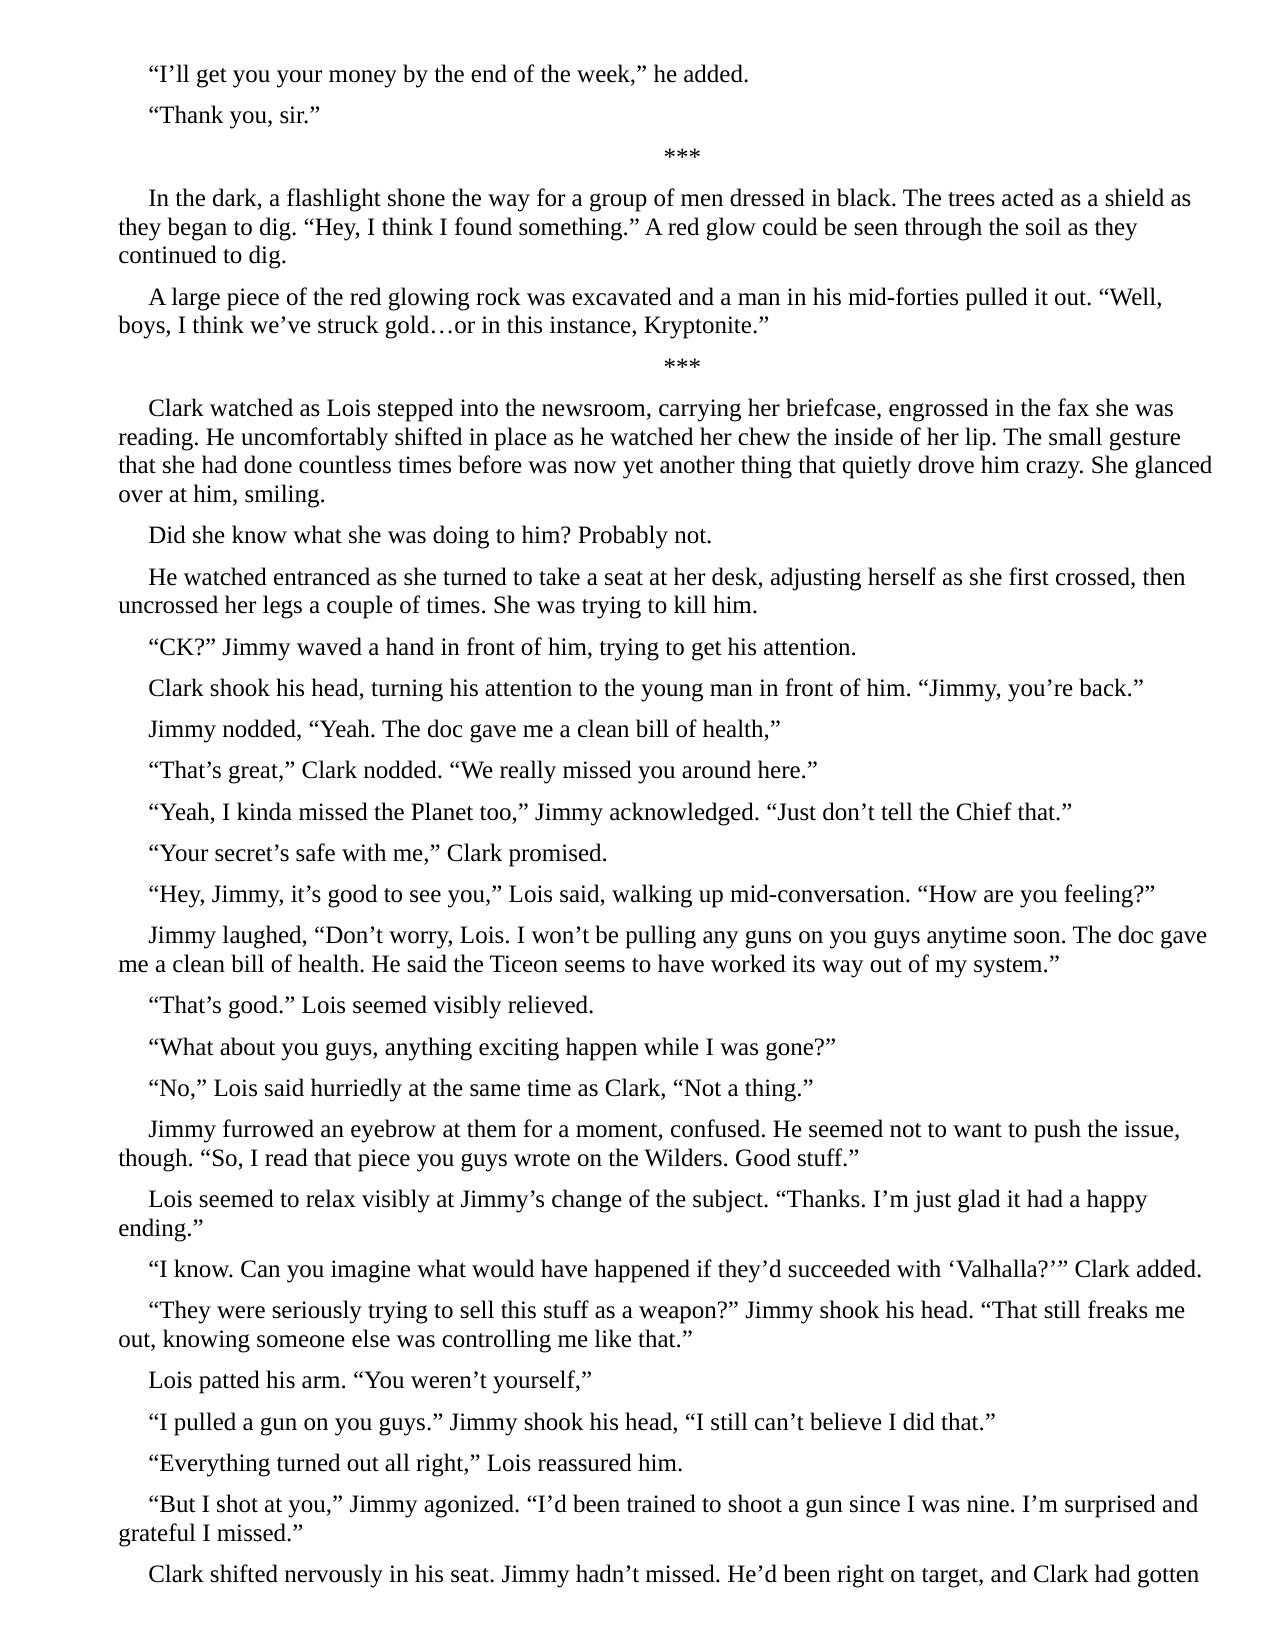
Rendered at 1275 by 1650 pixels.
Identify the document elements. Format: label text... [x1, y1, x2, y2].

text “I pulled a gun on you guys.” Jimmy shook his head, “I still can’t believe I did that.” [118, 1407, 1216, 1435]
text Jimmy nodded, “Yeah. The doc gave me a clean bill of health,” [118, 714, 1216, 743]
text Lois patted his arm. “You weren’t yourself,” [118, 1365, 1216, 1394]
text *** [118, 352, 1216, 380]
text “Yeah, I kinda missed the Planet too,” Jimmy acknowledged. “Just don’t tell the Chief that.” [118, 797, 1216, 825]
text Clark shook his head, turning his attention to the young man in front of him. “Jimmy, you’re back.” [118, 673, 1216, 702]
text “CK?” Jimmy waved a hand in front of him, trying to get his attention. [118, 632, 1216, 660]
text A large piece of the red glowing rock was excavated and a man in his mid-forties pulled it out. “Well, boys, I think we’ve struck gold…or in this instance, Kryptonite.” [118, 282, 1216, 339]
text “Hey, Jimmy, it’s good to see you,” Lois said, walking up mid-conversation. “How are you feeling?” [118, 879, 1216, 908]
text “I’ll get you your money by the end of the week,” he added. [118, 59, 1216, 88]
text “Everything turned out all right,” Lois reassured him. [118, 1448, 1216, 1477]
text Lois seemed to relax visibly at Jimmy’s change of the subject. “Thanks. I’m just glad it had a happy ending.” [118, 1184, 1216, 1242]
text “They were seriously trying to sell this stuff as a weapon?” Jimmy shook his head. “That still freaks me out, knowing someone else was controlling me like that.” [118, 1295, 1216, 1353]
text Clark shifted nervously in his seat. Jimmy hadn’t missed. He’d been right on target, and Clark had gotten [118, 1559, 1216, 1588]
text “Thank you, sir.” [118, 100, 1216, 129]
text “No,” Lois said hurriedly at the same time as Clark, “Not a thing.” [118, 1073, 1216, 1102]
text “What about you guys, anything exciting happen while I was gone?” [118, 1032, 1216, 1060]
text “That’s good.” Lois seemed visibly relieved. [118, 990, 1216, 1019]
text *** [118, 142, 1216, 170]
text Jimmy furrowed an eyebrow at them for a moment, confused. He seemed not to want to push the issue, though. “So, I read that piece you guys wrote on the Wilders. Good stuff.” [118, 1114, 1216, 1172]
text Did she know what she was doing to him? Probably not. [118, 520, 1216, 549]
text “That’s great,” Clark nodded. “We really missed you around here.” [118, 755, 1216, 784]
text In the dark, a flashlight shone the way for a group of men dressed in black. The trees acted as a shield as they began to dig. “Hey, I think I found something.” A red glow could be seen through the soil as they continued to dig. [118, 183, 1216, 269]
text “Your secret’s safe with me,” Clark promised. [118, 838, 1216, 867]
text He watched entranced as she turned to take a seat at her desk, adjusting herself as she first crossed, then uncrossed her legs a couple of times. She was trying to kill him. [118, 562, 1216, 619]
text Jimmy laughed, “Don’t worry, Lois. I won’t be pulling any guns on you guys anytime soon. The doc gave me a clean bill of health. He said the Ticeon seems to have worked its way out of my system.” [118, 920, 1216, 978]
text “I know. Can you imagine what would have happened if they’d succeeded with ‘Valhalla?’” Clark added. [118, 1254, 1216, 1283]
text Clark watched as Lois stepped into the newsroom, carrying her briefcase, engrossed in the fax she was reading. He uncomfortably shifted in place as he watched her chew the inside of her lip. The small gesture that she had done countless times before was now yet another thing that quietly drove him crazy. She glanced over at him, smiling. [118, 393, 1216, 508]
text “But I shot at you,” Jimmy agonized. “I’d been trained to shoot a gun since I was nine. I’m surprised and grateful I missed.” [118, 1489, 1216, 1547]
